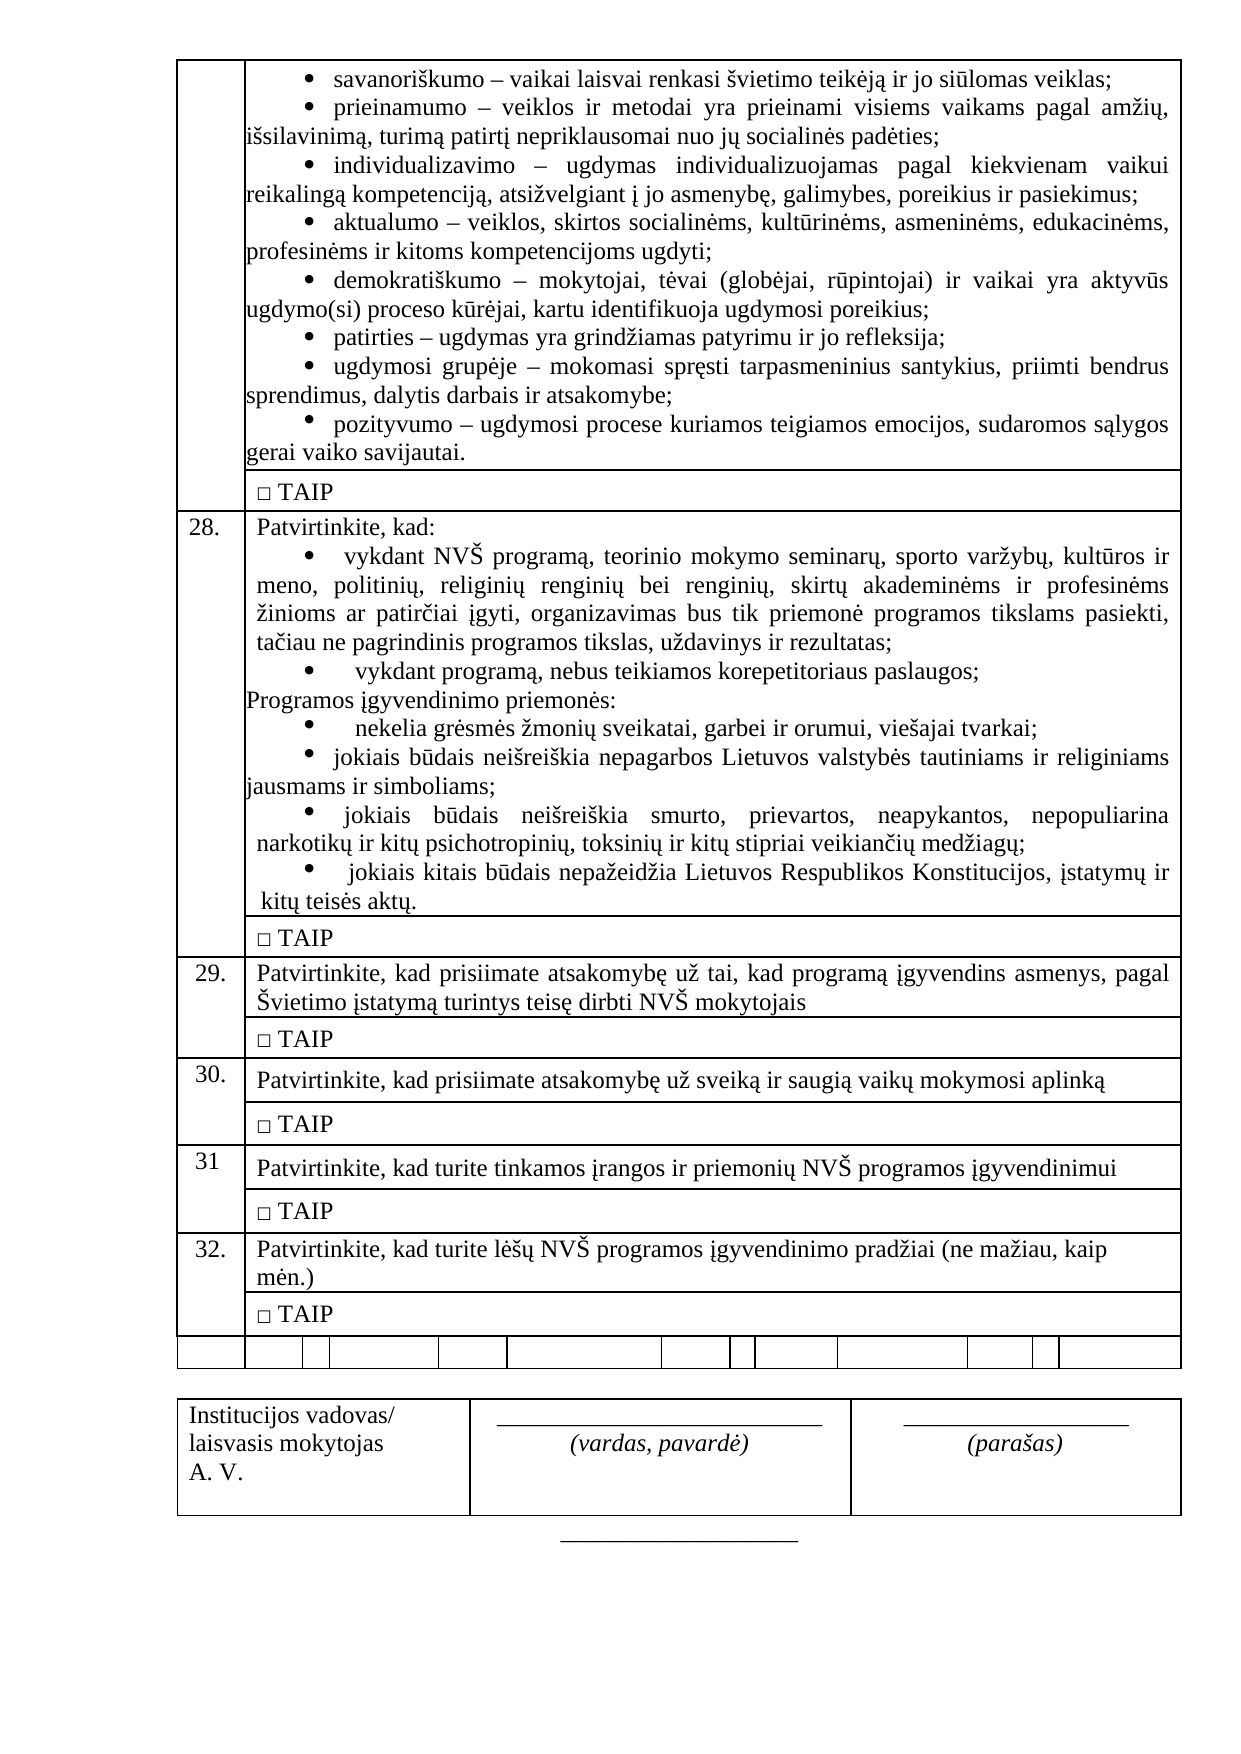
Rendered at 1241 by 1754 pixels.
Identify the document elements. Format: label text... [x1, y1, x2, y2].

table_cell [662, 1337, 729, 1367]
table_cell Patvirtinkite, kad turite tinkamos įrangos ir priemonių NVŠ programos įgyvendinimui [246, 1146, 1180, 1188]
table_cell [508, 1337, 661, 1367]
table_cell ☐ TAIP [246, 471, 1180, 510]
table_cell ☐ TAIP [246, 1293, 1180, 1335]
table_cell [178, 1337, 244, 1367]
table_cell 32. [178, 1234, 244, 1335]
table_cell ☐ TAIP [246, 917, 1180, 956]
text ___________________ [177, 1516, 1181, 1545]
table_cell 30. [178, 1059, 244, 1144]
table_header Institucijos vadovas/ laisvasis mokytojas A. V. [178, 1400, 469, 1515]
table_cell 29. [178, 958, 244, 1057]
table_header __________________ (parašas) [852, 1400, 1180, 1515]
table_cell [968, 1337, 1032, 1367]
table_cell [330, 1337, 438, 1367]
table_cell Patvirtinkite, kad:  vykdant NVŠ programą, teorinio mokymo seminarų, sporto varžybų, kultūros ir meno, politinių, religinių renginių bei renginių, skirtų akademinėms ir profesinėms žinioms ar patirčiai įgyti, organizavimas bus tik priemonė programos tikslams pasiekti, tačiau ne pagrindinis programos tikslas, uždavinys ir rezultatas;  vykdant programą, nebus teikiamos korepetitoriaus paslaugos; Programos įgyvendinimo priemonės:  nekelia grėsmės žmonių sveikatai, garbei ir orumui, viešajai tvarkai;  jokiais būdais neišreiškia nepagarbos Lietuvos valstybės tautiniams ir religiniams jausmams ir simboliams;  jokiais būdais neišreiškia smurto, prievartos, neapykantos, nepopuliarina narkotikų ir kitų psichotropinių, toksinių ir kitų stipriai veikiančių medžiagų;  jokiais kitais būdais nepažeidžia Lietuvos Respublikos Konstitucijos, įstatymų ir kitų teisės aktų. [246, 512, 1180, 915]
table_cell ☐ TAIP [246, 1018, 1180, 1057]
table_cell [838, 1337, 967, 1367]
table_cell Patvirtinkite, kad turite lėšų NVŠ programos įgyvendinimo pradžiai (ne mažiau, kaip mėn.) [246, 1234, 1180, 1291]
table_cell [1060, 1337, 1180, 1367]
table_cell [246, 1337, 302, 1367]
table_header __________________________ (vardas, pavardė) [471, 1400, 850, 1515]
table_cell [439, 1337, 506, 1367]
table_cell ☐ TAIP [246, 1190, 1180, 1232]
table_cell Patvirtinkite, kad prisiimate atsakomybę už tai, kad programą įgyvendins asmenys, pagal Švietimo įstatymą turintys teisę dirbti NVŠ mokytojais [246, 958, 1180, 1016]
table_cell [731, 1337, 754, 1367]
table_cell [178, 61, 244, 510]
table_cell [756, 1337, 837, 1367]
table_cell 28. [178, 512, 244, 956]
table_cell 31 [178, 1146, 244, 1232]
table_cell [1033, 1337, 1058, 1367]
table_cell  savanoriškumo – vaikai laisvai renkasi švietimo teikėją ir jo siūlomas veiklas;  prieinamumo – veiklos ir metodai yra prieinami visiems vaikams pagal amžių, išsilavinimą, turimą patirtį nepriklausomai nuo jų socialinės padėties;  individualizavimo – ugdymas individualizuojamas pagal kiekvienam vaikui reikalingą kompetenciją, atsižvelgiant į jo asmenybę, galimybes, poreikius ir pasiekimus;  aktualumo – veiklos, skirtos socialinėms, kultūrinėms, asmeninėms, edukacinėms, profesinėms ir kitoms kompetencijoms ugdyti;  demokratiškumo – mokytojai, tėvai (globėjai, rūpintojai) ir vaikai yra aktyvūs ugdymo(si) proceso kūrėjai, kartu identifikuoja ugdymosi poreikius;  patirties – ugdymas yra grindžiamas patyrimu ir jo refleksija;  ugdymosi grupėje – mokomasi spręsti tarpasmeninius santykius, priimti bendrus sprendimus, dalytis darbais ir atsakomybe;  pozityvumo – ugdymosi procese kuriamos teigiamos emocijos, sudaromos sąlygos gerai vaiko savijautai. [246, 61, 1180, 469]
table_cell [303, 1337, 329, 1367]
table_cell ☐ TAIP [246, 1103, 1180, 1144]
table_cell Patvirtinkite, kad prisiimate atsakomybę už sveiką ir saugią vaikų mokymosi aplinką [246, 1059, 1180, 1101]
